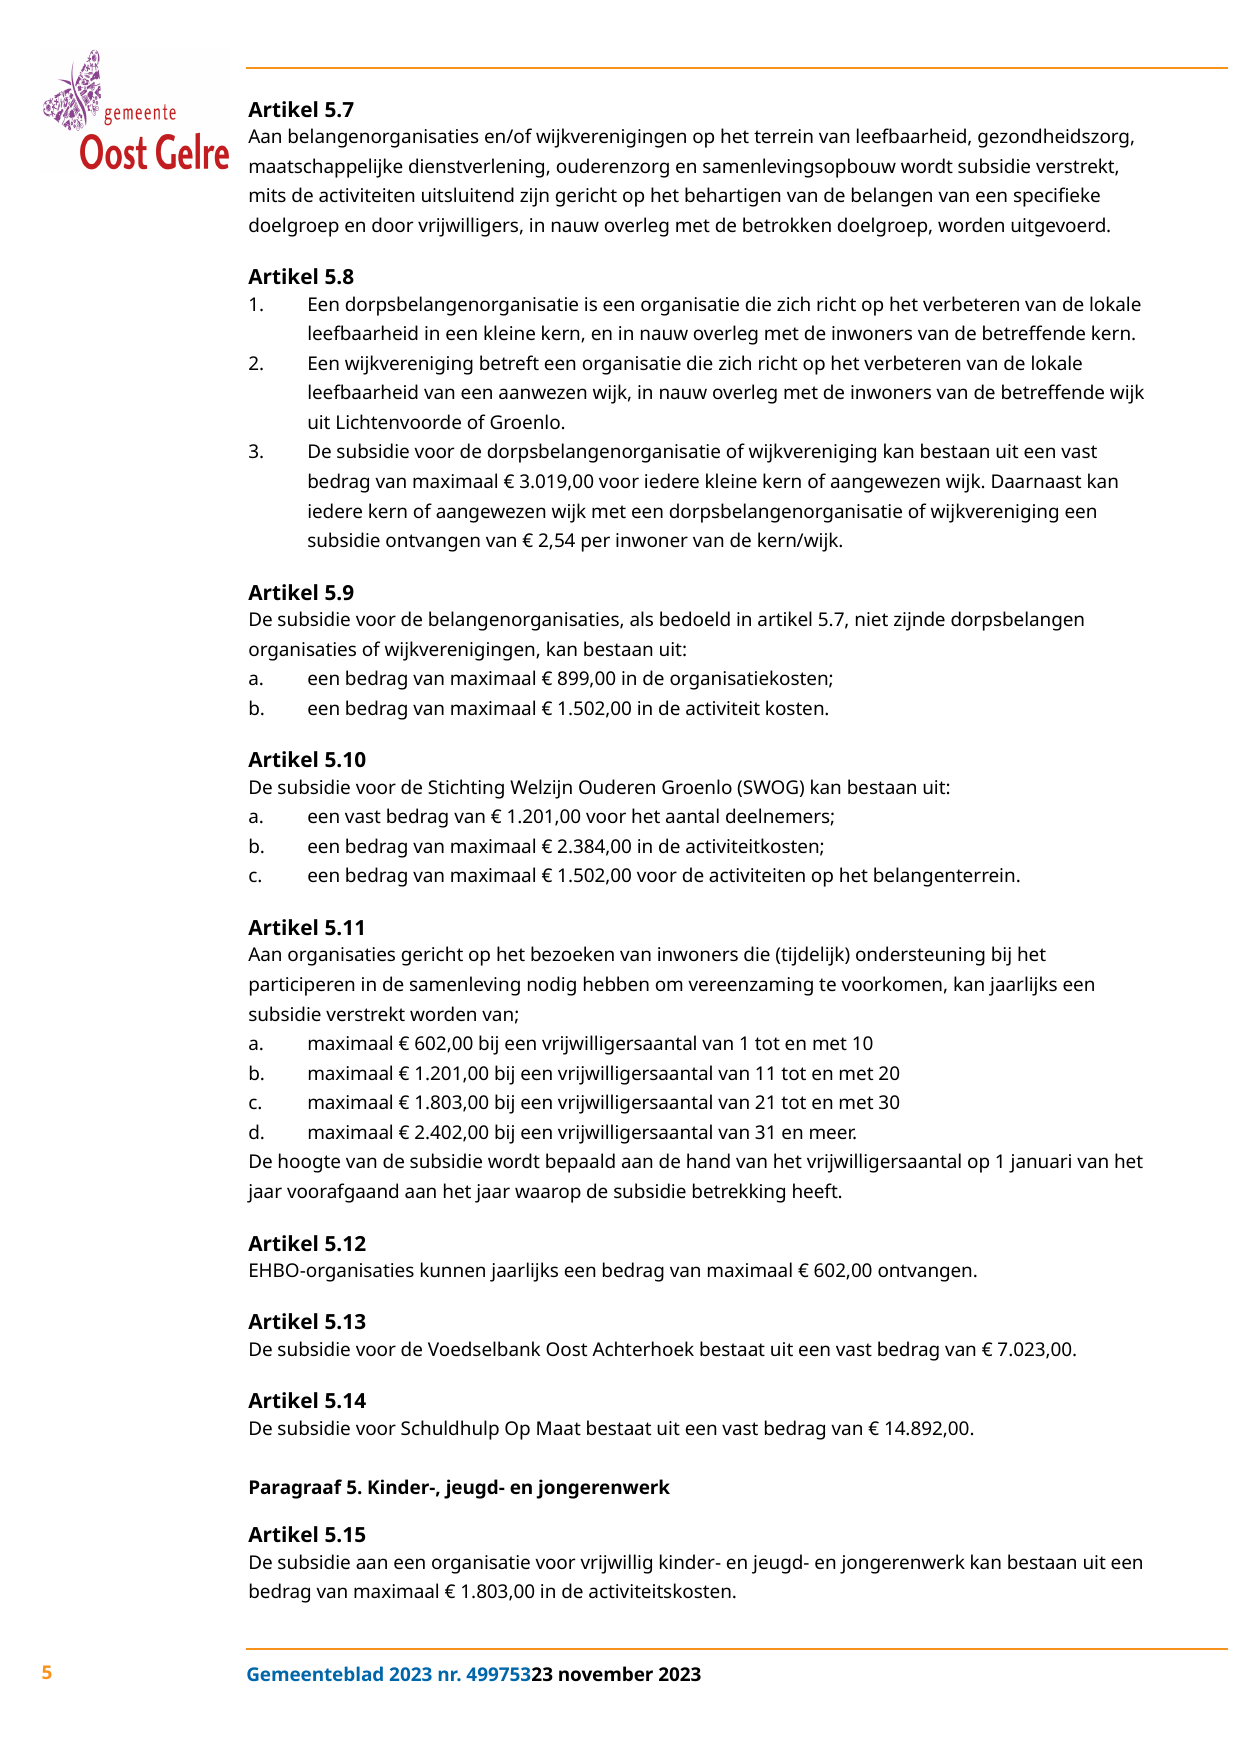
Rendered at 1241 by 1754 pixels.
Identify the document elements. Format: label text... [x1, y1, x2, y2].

list een vast bedrag van € 1.201,00 voor het aantal deelnemers; [248, 803, 1152, 829]
text De subsidie voor de belangenorganisaties, als bedoeld in artikel 5.7, niet zijnde dorpsbelangen organisaties of wijkverenigingen, kan bestaan uit: [248, 606, 1152, 662]
list Een wijkvereniging betreft een organisatie die zich richt op het verbeteren van de lokale leefbaarheid van een aanwezen wijk, in nauw overleg met de inwoners van de betreffende wijk uit Lichtenvoorde of Groenlo. [248, 350, 1152, 435]
text Artikel 5.11 [248, 913, 1152, 942]
list een bedrag van maximaal € 1.502,00 voor de activiteiten op het belangenterrein. [248, 863, 1152, 888]
list maximaal € 2.402,00 bij een vrijwilligersaantal van 31 en meer. [248, 1119, 1152, 1145]
text EHBO-organisaties kunnen jaarlijks een bedrag van maximaal € 602,00 ontvangen. [248, 1257, 1152, 1283]
text De subsidie voor de Stichting Welzijn Ouderen Groenlo (SWOG) kan bestaan uit: [248, 774, 1152, 800]
text Aan belangenorganisaties en/of wijkverenigingen op het terrein van leefbaarheid, gezondheidszorg, maatschappelijke dienstverlening, ouderenzorg en samenlevingsopbouw wordt subsidie verstrekt, mits de activiteiten uitsluitend zijn gericht op het behartigen van de belangen van een specifieke doelgroep en door vrijwilligers, in nauw overleg met de betrokken doelgroep, worden uitgevoerd. [248, 123, 1152, 238]
list De subsidie voor de dorpsbelangenorganisatie of wijkvereniging kan bestaan uit een vast bedrag van maximaal € 3.019,00 voor iedere kleine kern of aangewezen wijk. Daarnaast kan iedere kern of aangewezen wijk met een dorpsbelangenorganisatie of wijkvereniging een subsidie ontvangen van € 2,54 per inwoner van de kern/wijk. [248, 439, 1152, 553]
list een bedrag van maximaal € 1.502,00 in de activiteit kosten. [248, 695, 1152, 721]
text Artikel 5.7 [248, 95, 1152, 123]
text Paragraaf 5. Kinder-, jeugd- en jongerenwerk [248, 1474, 1152, 1500]
text Artikel 5.13 [248, 1307, 1152, 1336]
text Artikel 5.10 [248, 746, 1152, 774]
list maximaal € 1.201,00 bij een vrijwilligersaantal van 11 tot en met 20 [248, 1060, 1152, 1086]
list maximaal € 1.803,00 bij een vrijwilligersaantal van 21 tot en met 30 [248, 1089, 1152, 1115]
list een bedrag van maximaal € 899,00 in de organisatiekosten; [248, 666, 1152, 691]
text Artikel 5.8 [248, 262, 1152, 291]
list een bedrag van maximaal € 2.384,00 in de activiteitkosten; [248, 833, 1152, 859]
text Artikel 5.9 [248, 578, 1152, 606]
text De subsidie voor de Voedselbank Oost Achterhoek bestaat uit een vast bedrag van € 7.023,00. [248, 1336, 1152, 1362]
text Artikel 5.12 [248, 1229, 1152, 1257]
text Artikel 5.15 [248, 1521, 1152, 1549]
text De hoogte van de subsidie wordt bepaald aan de hand van het vrijwilligersaantal op 1 januari van het jaar voorafgaand aan het jaar waarop de subsidie betrekking heeft. [248, 1149, 1152, 1204]
text Aan organisaties gericht op het bezoeken van inwoners die (tijdelijk) ondersteuning bij het participeren in de samenleving nodig hebben om vereenzaming te voorkomen, kan jaarlijks een subsidie verstrekt worden van; [248, 942, 1152, 1026]
list Een dorpsbelangenorganisatie is een organisatie die zich richt op het verbeteren van de lokale leefbaarheid in een kleine kern, en in nauw overleg met de inwoners van de betreffende kern. [248, 291, 1152, 346]
picture [41, 47, 231, 172]
list maximaal € 602,00 bij een vrijwilligersaantal van 1 tot en met 10 [248, 1030, 1152, 1056]
text Artikel 5.14 [248, 1386, 1152, 1415]
text De subsidie voor Schuldhulp Op Maat bestaat uit een vast bedrag van € 14.892,00. [248, 1415, 1152, 1441]
text De subsidie aan een organisatie voor vrijwillig kinder- en jeugd- en jongerenwerk kan bestaan uit een bedrag van maximaal € 1.803,00 in de activiteitskosten. [248, 1549, 1152, 1604]
